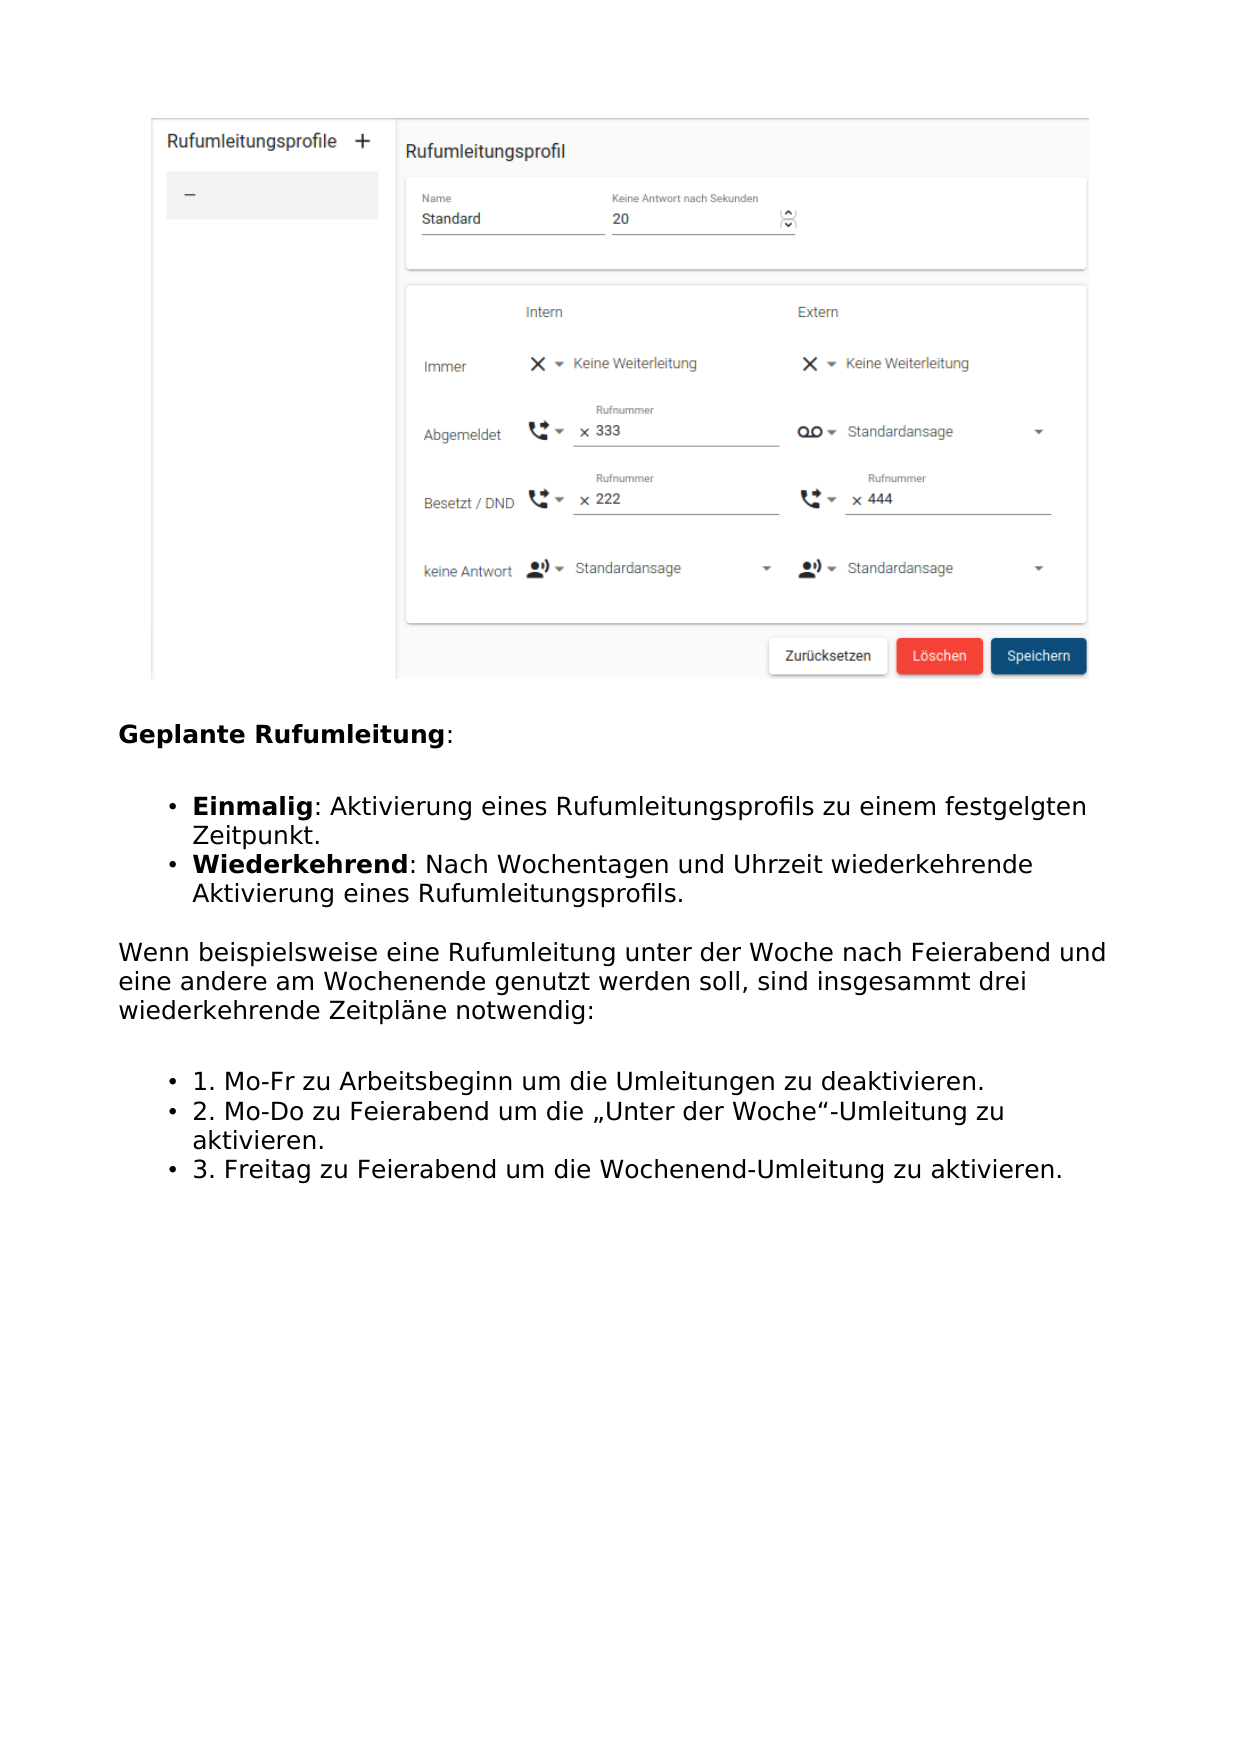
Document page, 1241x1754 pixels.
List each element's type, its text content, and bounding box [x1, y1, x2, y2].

list 1. Mo-Fr zu Arbeitsbeginn um die Umleitungen zu deaktivieren. [177, 1067, 1122, 1097]
text Geplante Rufumleitung: [118, 721, 1122, 750]
list 2. Mo-Do zu Feierabend um die „Unter der Woche“-Umleitung zu aktivieren. [177, 1097, 1122, 1155]
list Einmalig: Aktivierung eines Rufumleitungsprofils zu einem festgelgten Zeitpunkt. [177, 792, 1122, 850]
text Wenn beispielsweise eine Rufumleitung unter der Woche nach Feierabend und eine andere am Wochenende genutzt werden soll, sind insgesammt drei wiederkehrende Zeitpläne notwendig: [118, 938, 1122, 1026]
list Wiederkehrend: Nach Wochentagen und Uhrzeit wiederkehrende Aktivierung eines Rufumleitungsprofils. [177, 850, 1122, 908]
picture [151, 118, 1089, 679]
list 3. Freitag zu Feierabend um die Wochenend-Umleitung zu aktivieren. [177, 1155, 1122, 1184]
